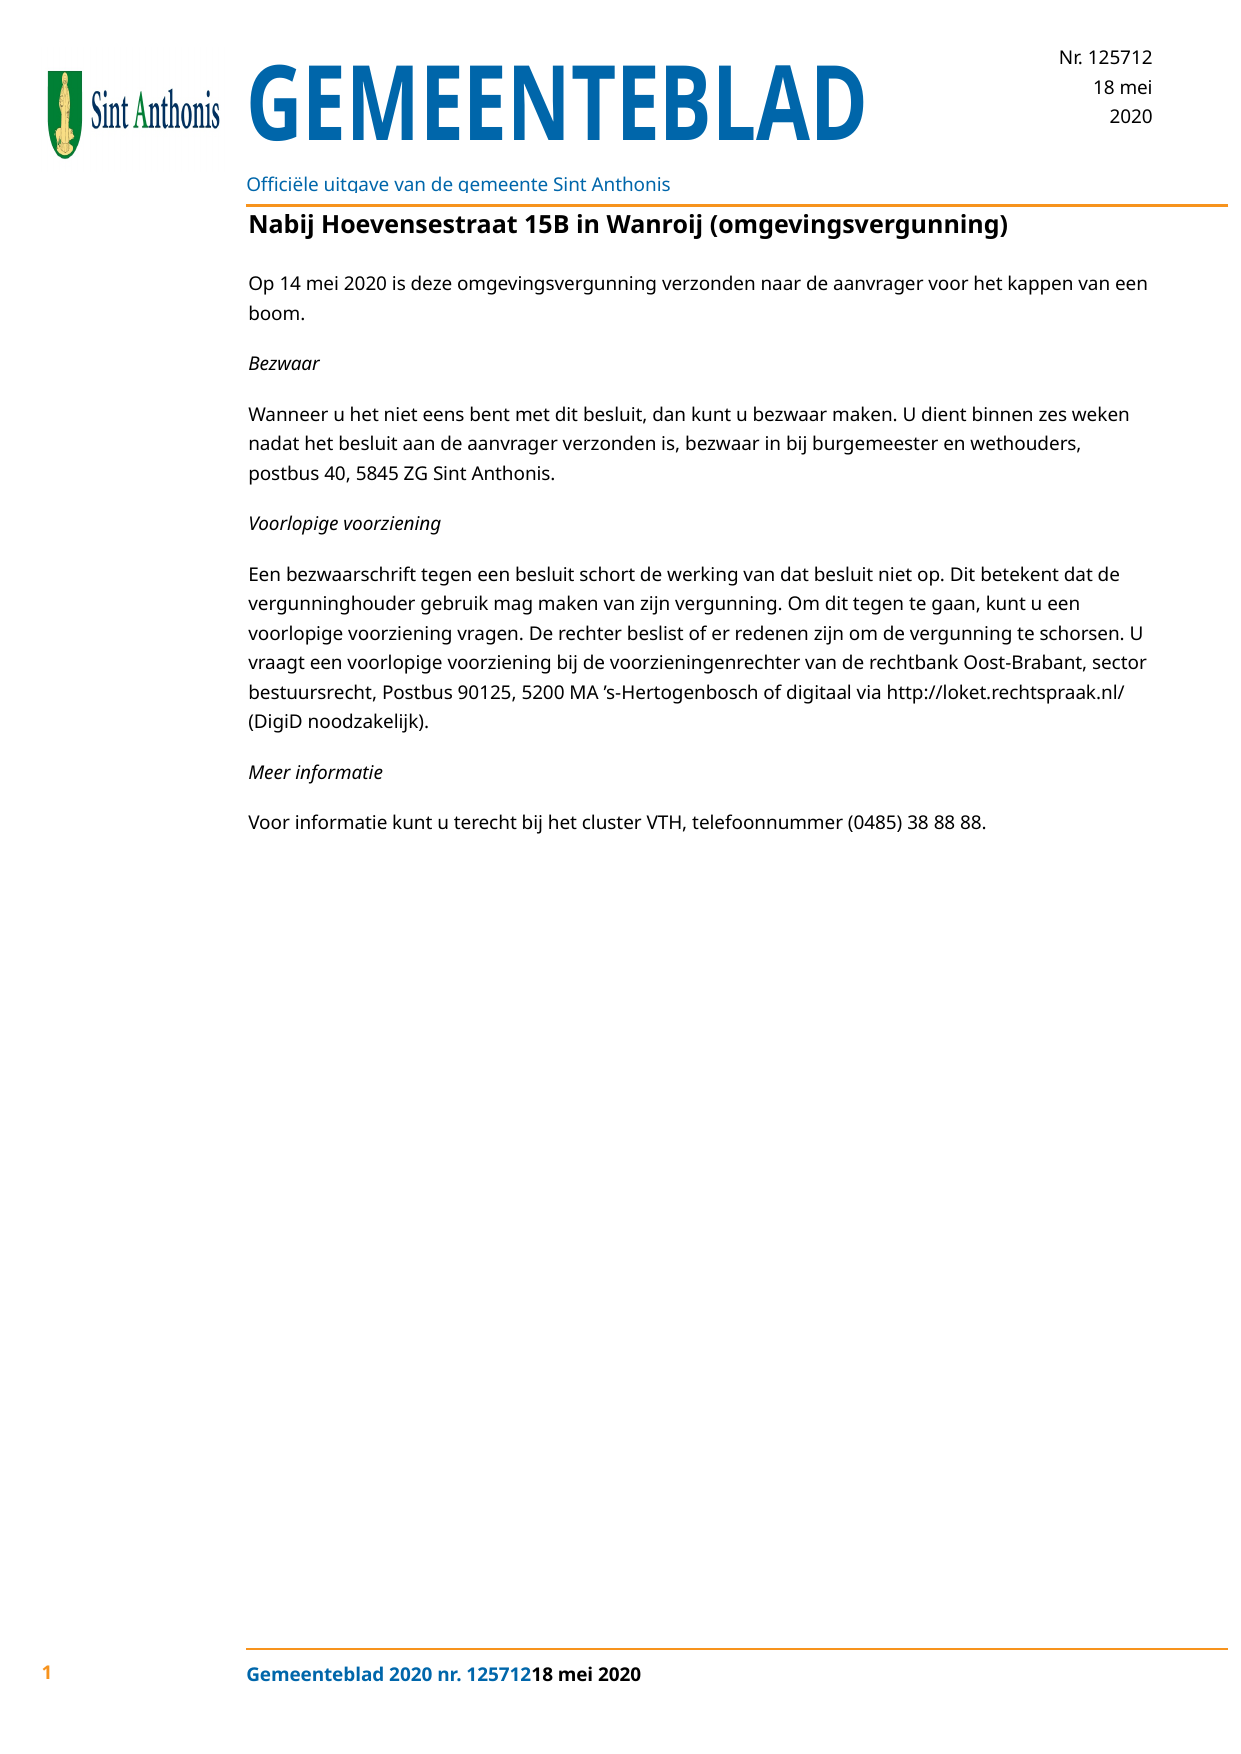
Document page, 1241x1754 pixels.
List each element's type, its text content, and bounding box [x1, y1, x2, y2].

text Nabij Hoevensestraat 15B in Wanroij (omgevingsvergunning) [248, 207, 1152, 241]
text Voorlopige voorziening [248, 510, 1152, 536]
text Een bezwaarschrift tegen een besluit schort de werking van dat besluit niet op. Dit betekent dat de vergunninghouder gebruik mag maken van zijn vergunning. Om dit tegen te gaan, kunt u een voorlopige voorziening vragen. De rechter beslist of er redenen zijn om de vergunning te schorsen. U vraagt een voorlopige voorziening bij de voorzieningenrechter van de rechtbank Oost-Brabant, sector bestuursrecht, Postbus 90125, 5200 MA ’s-Hertogenbosch of digitaal via http://loket.rechtspraak.nl/ (DigiD noodzakelijk). [248, 561, 1152, 734]
picture [41, 47, 231, 172]
text Wanneer u het niet eens bent met dit besluit, dan kunt u bezwaar maken. U dient binnen zes weken nadat het besluit aan de aanvrager verzonden is, bezwaar in bij burgemeester en wethouders, postbus 40, 5845 ZG Sint Anthonis. [248, 401, 1152, 486]
text Voor informatie kunt u terecht bij het cluster VTH, telefoonnummer (0485) 38 88 88. [248, 809, 1152, 835]
text Op 14 mei 2020 is deze omgevingsvergunning verzonden naar de aanvrager voor het kappen van een boom. [248, 270, 1152, 326]
text Meer informatie [248, 759, 1152, 785]
text Bezwaar [248, 350, 1152, 376]
